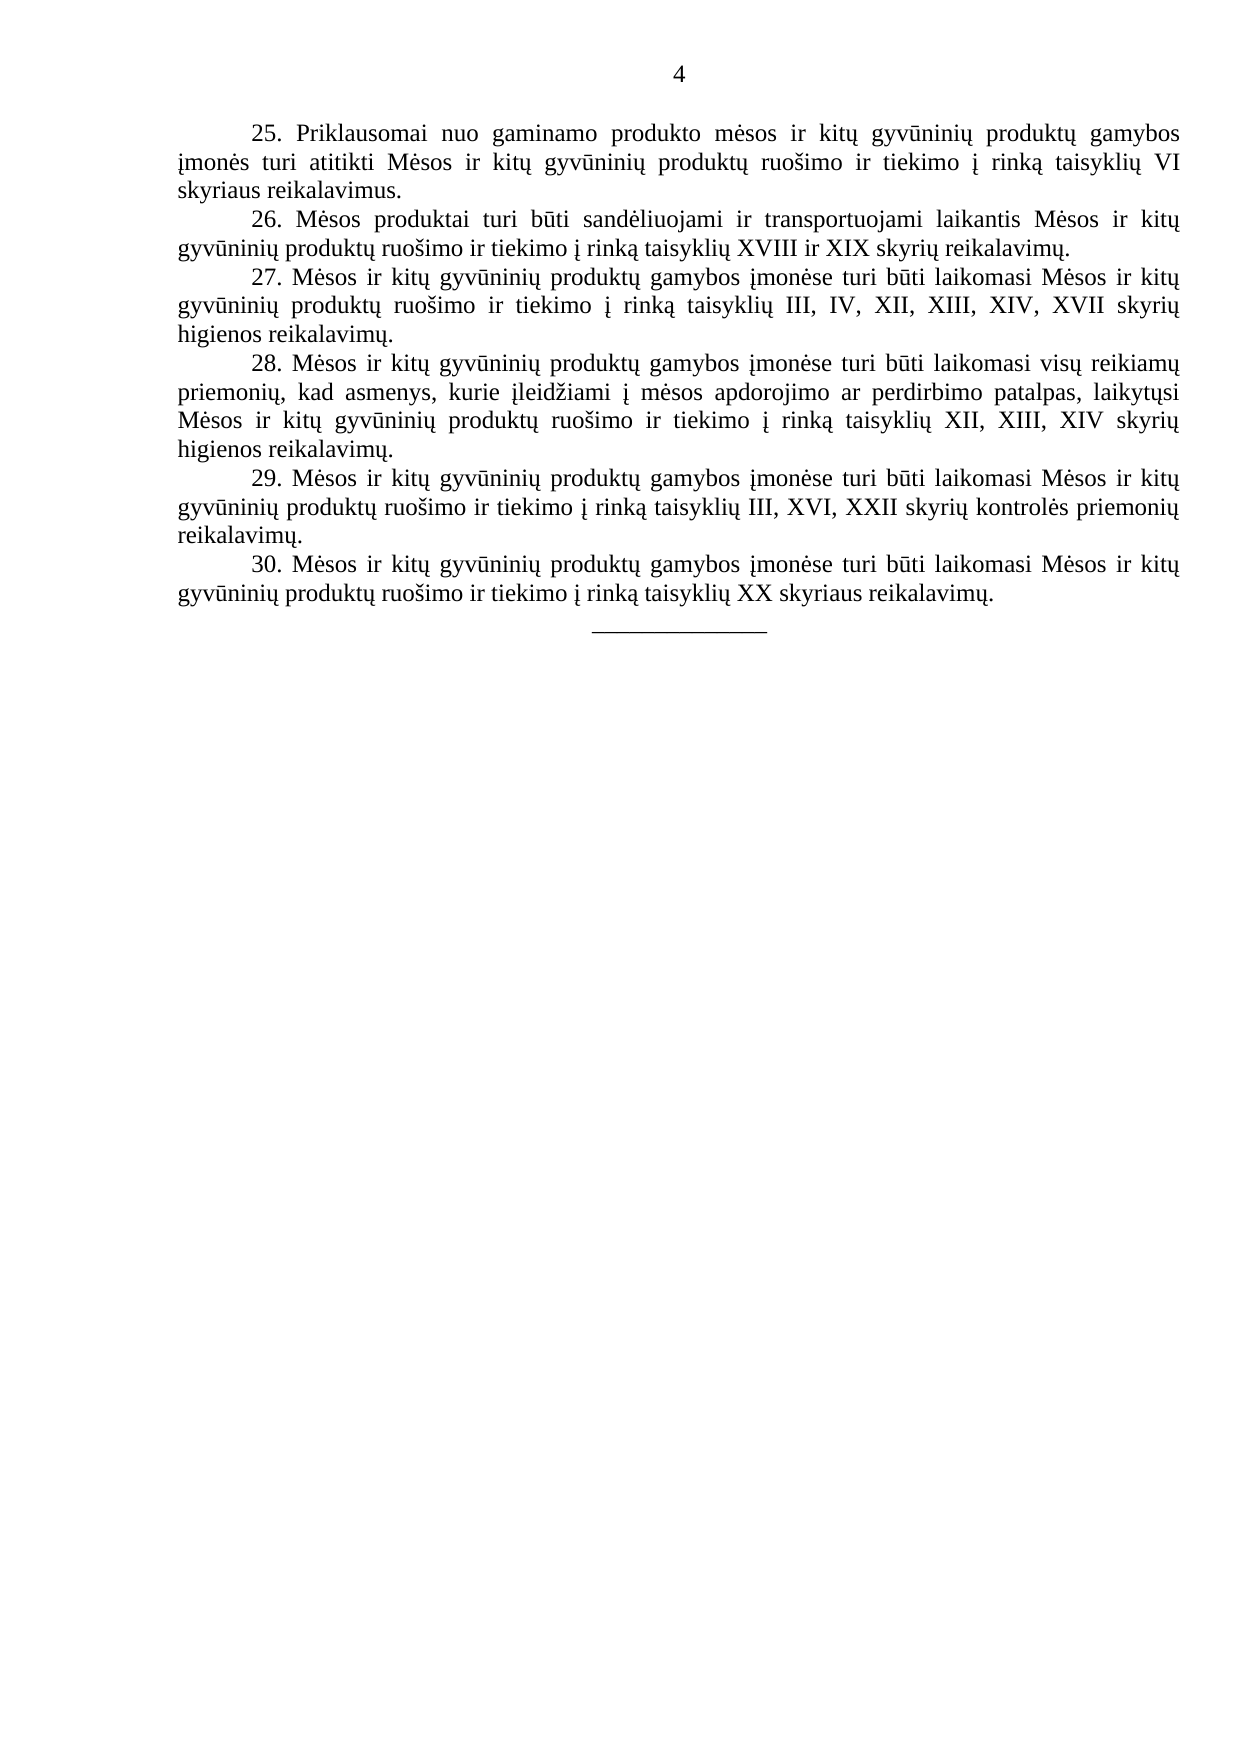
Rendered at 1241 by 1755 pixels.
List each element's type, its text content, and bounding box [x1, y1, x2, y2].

text 26. Mėsos produktai turi būti sandėliuojami ir transportuojami laikantis Mėsos ir kitų gyvūninių produktų ruošimo ir tiekimo į rinką taisyklių XVIII ir XIX skyrių reikalavimų. [177, 204, 1181, 262]
text 25. Priklausomai nuo gaminamo produkto mėsos ir kitų gyvūninių produktų gamybos įmonės turi atitikti Mėsos ir kitų gyvūninių produktų ruošimo ir tiekimo į rinką taisyklių VI skyriaus reikalavimus. [177, 118, 1181, 204]
text 27. Mėsos ir kitų gyvūninių produktų gamybos įmonėse turi būti laikomasi Mėsos ir kitų gyvūninių produktų ruošimo ir tiekimo į rinką taisyklių III, IV, XII, XIII, XIV, XVII skyrių higienos reikalavimų. [177, 262, 1181, 348]
text 30. Mėsos ir kitų gyvūninių produktų gamybos įmonėse turi būti laikomasi Mėsos ir kitų gyvūninių produktų ruošimo ir tiekimo į rinką taisyklių XX skyriaus reikalavimų. [177, 549, 1181, 607]
text 28. Mėsos ir kitų gyvūninių produktų gamybos įmonėse turi būti laikomasi visų reikiamų priemonių, kad asmenys, kurie įleidžiami į mėsos apdorojimo ar perdirbimo patalpas, laikytųsi Mėsos ir kitų gyvūninių produktų ruošimo ir tiekimo į rinką taisyklių XII, XIII, XIV skyrių higienos reikalavimų. [177, 348, 1181, 463]
text 29. Mėsos ir kitų gyvūninių produktų gamybos įmonėse turi būti laikomasi Mėsos ir kitų gyvūninių produktų ruošimo ir tiekimo į rinką taisyklių III, XVI, XXII skyrių kontrolės priemonių reikalavimų. [177, 463, 1181, 549]
text ______________ [177, 607, 1181, 636]
